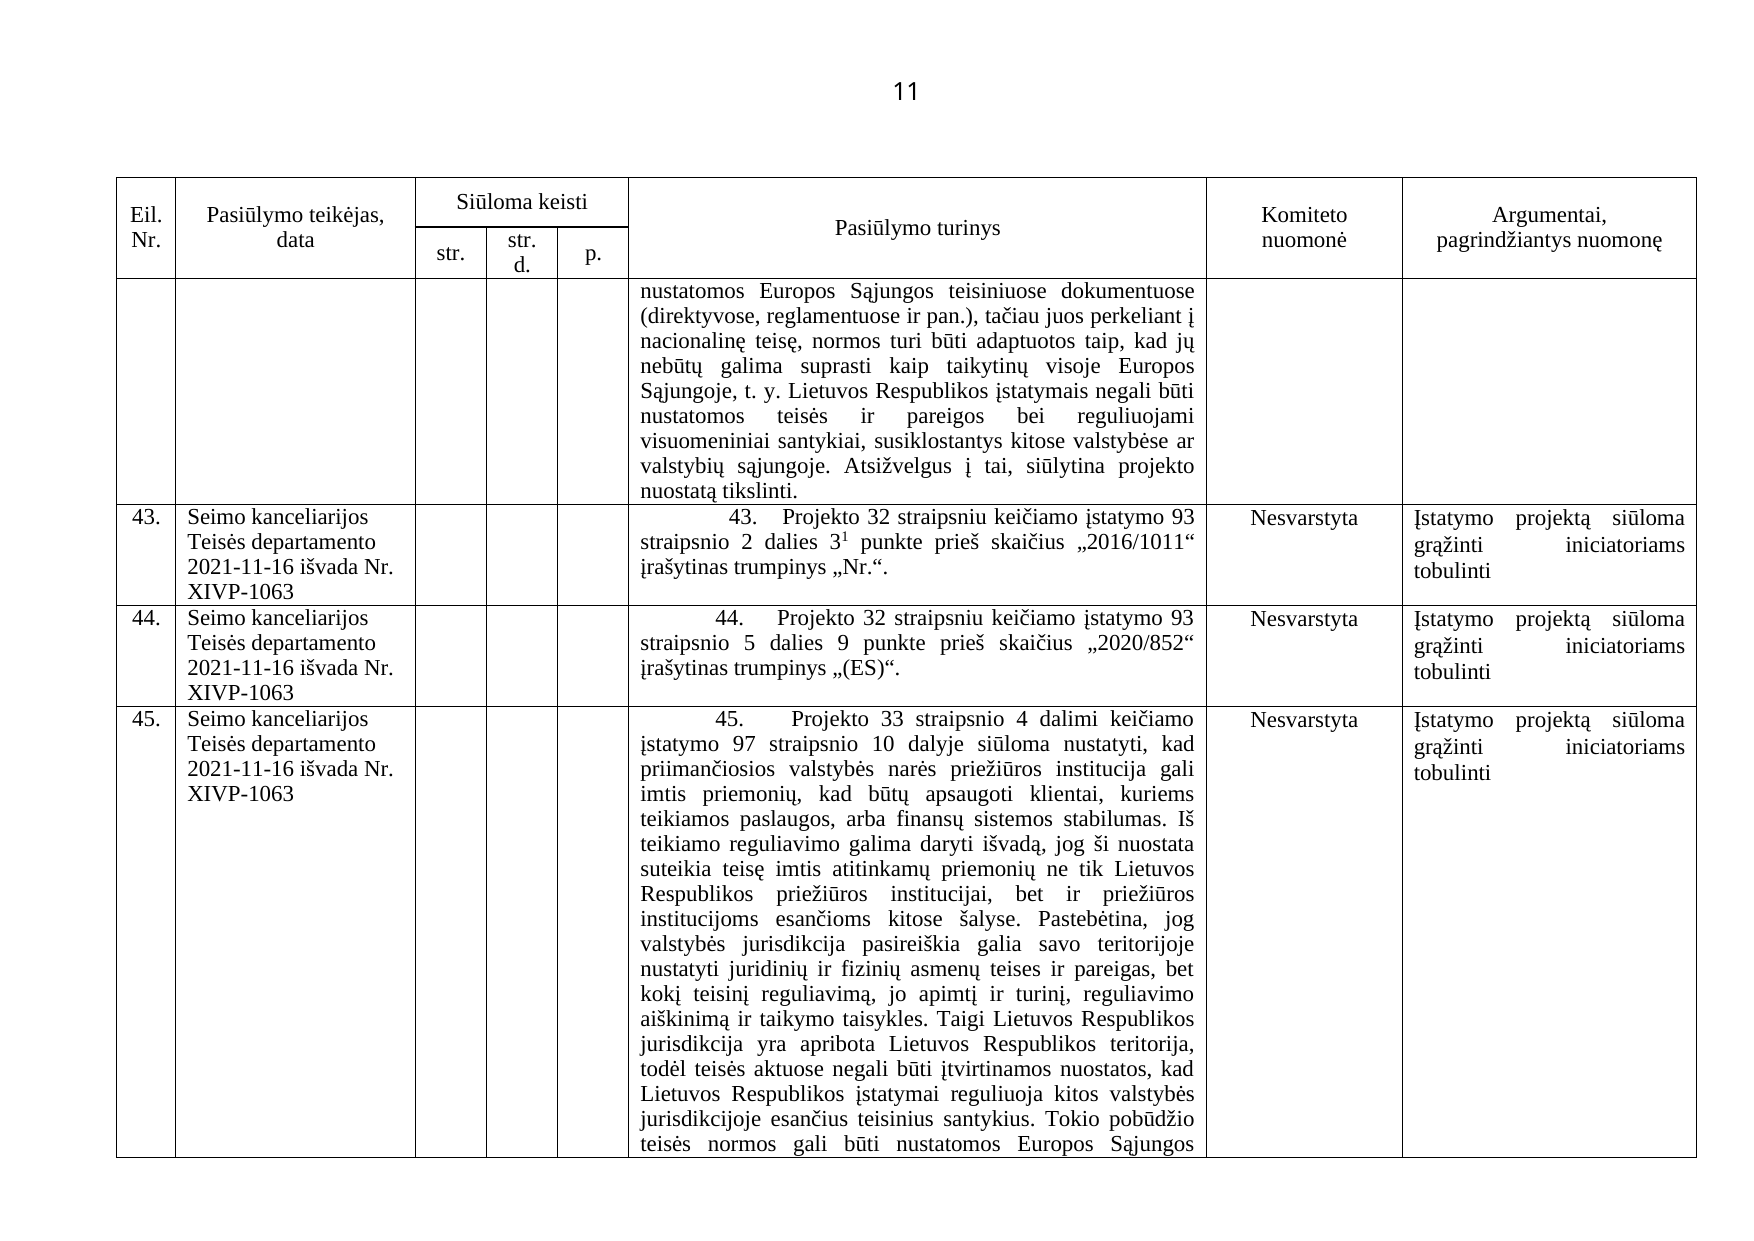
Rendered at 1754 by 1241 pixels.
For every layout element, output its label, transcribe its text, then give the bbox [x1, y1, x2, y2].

table_cell Nesvarstyta [1207, 707, 1402, 1157]
table_cell [558, 606, 628, 706]
table_cell str. d. [487, 228, 557, 277]
table_cell [416, 279, 486, 503]
table_header Siūloma keisti [416, 178, 628, 226]
table_cell [1403, 279, 1696, 503]
table_header Komiteto nuomonė [1207, 178, 1402, 277]
table_cell [416, 606, 486, 706]
table_cell [558, 707, 628, 1157]
table_cell 45. [117, 707, 175, 1157]
table_cell 45. Projekto 33 straipsnio 4 dalimi keičiamo įstatymo 97 straipsnio 10 dalyje siūloma nustatyti, kad priimančiosios valstybės narės priežiūros institucija gali imtis priemonių, kad būtų apsaugoti klientai, kuriems teikiamos paslaugos, arba finansų sistemos stabilumas. Iš teikiamo reguliavimo galima daryti išvadą, jog ši nuostata suteikia teisę imtis atitinkamų priemonių ne tik Lietuvos Respublikos priežiūros institucijai, bet ir priežiūros institucijoms esančioms kitose šalyse. Pastebėtina, jog valstybės jurisdikcija pasireiškia galia savo teritorijoje nustatyti juridinių ir fizinių asmenų teises ir pareigas, bet kokį teisinį reguliavimą, jo apimtį ir turinį, reguliavimo aiškinimą ir taikymo taisykles. Taigi Lietuvos Respublikos jurisdikcija yra apribota Lietuvos Respublikos teritorija, todėl teisės aktuose negali būti įtvirtinamos nuostatos, kad Lietuvos Respublikos įstatymai reguliuoja kitos valstybės jurisdikcijoje esančius teisinius santykius. Tokio pobūdžio teisės normos gali būti nustatomos Europos Sąjungos [629, 707, 1206, 1157]
table_header Pasiūlymo turinys [629, 178, 1206, 277]
table_cell [487, 707, 557, 1157]
table_cell [416, 505, 486, 604]
table_cell [117, 279, 175, 503]
table_cell p. [558, 228, 628, 277]
table_cell [176, 279, 415, 503]
table_cell nustatomos Europos Sąjungos teisiniuose dokumentuose (direktyvose, reglamentuose ir pan.), tačiau juos perkeliant į nacionalinę teisę, normos turi būti adaptuotos taip, kad jų nebūtų galima suprasti kaip taikytinų visoje Europos Sąjungoje, t. y. Lietuvos Respublikos įstatymais negali būti nustatomos teisės ir pareigos bei reguliuojami visuomeniniai santykiai, susiklostantys kitose valstybėse ar valstybių sąjungoje. Atsižvelgus į tai, siūlytina projekto nuostatą tikslinti. [629, 279, 1206, 503]
table_cell [487, 606, 557, 706]
table_header Pasiūlymo teikėjas, data [176, 178, 415, 277]
table_cell Seimo kanceliarijos Teisės departamento 2021-11-16 išvada Nr. XIVP-1063 [176, 707, 415, 1157]
table_cell Seimo kanceliarijos Teisės departamento 2021-11-16 išvada Nr. XIVP-1063 [176, 505, 415, 604]
table_cell [487, 279, 557, 503]
table_cell Seimo kanceliarijos Teisės departamento 2021-11-16 išvada Nr. XIVP-1063 [176, 606, 415, 706]
table_cell Įstatymo projektą siūloma grąžinti iniciatoriams tobulinti [1403, 606, 1696, 706]
table_cell 43. [117, 505, 175, 604]
table_cell [558, 279, 628, 503]
table_cell [1207, 279, 1402, 503]
table_cell [487, 505, 557, 604]
table_cell Įstatymo projektą siūloma grąžinti iniciatoriams tobulinti [1403, 505, 1696, 604]
table_cell Nesvarstyta [1207, 505, 1402, 604]
table_header Eil. Nr. [117, 178, 175, 277]
table_cell 44. [117, 606, 175, 706]
table_cell 43. Projekto 32 straipsniu keičiamo įstatymo 93 straipsnio 2 dalies 31 punkte prieš skaičius „2016/1011“ įrašytinas trumpinys „Nr.“. [629, 505, 1206, 604]
table_cell [558, 505, 628, 604]
table_cell [416, 707, 486, 1157]
table_cell Įstatymo projektą siūloma grąžinti iniciatoriams tobulinti [1403, 707, 1696, 1157]
table_cell 44. Projekto 32 straipsniu keičiamo įstatymo 93 straipsnio 5 dalies 9 punkte prieš skaičius „2020/852“ įrašytinas trumpinys „(ES)“. [629, 606, 1206, 706]
table_header Argumentai, pagrindžiantys nuomonę [1403, 178, 1696, 277]
table_cell Nesvarstyta [1207, 606, 1402, 706]
table_cell str. [416, 228, 486, 277]
